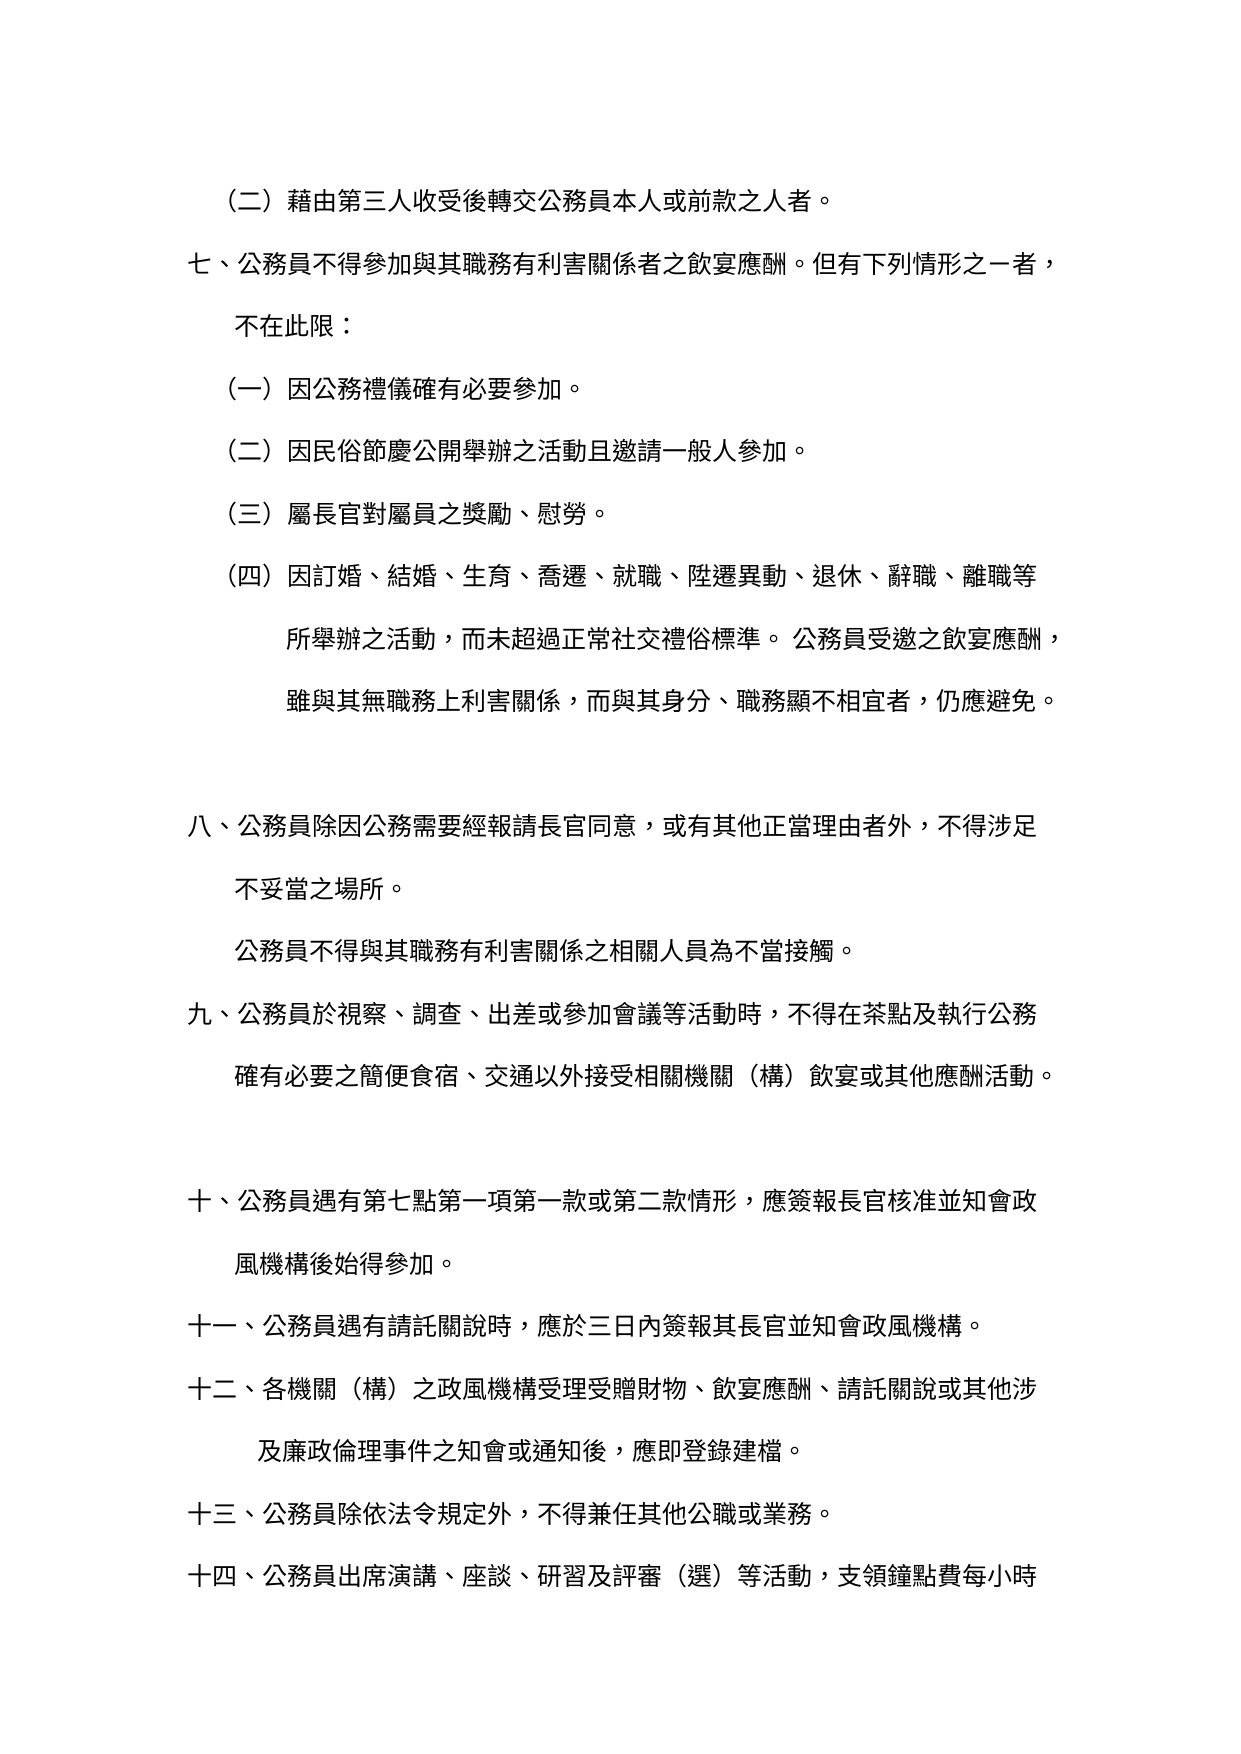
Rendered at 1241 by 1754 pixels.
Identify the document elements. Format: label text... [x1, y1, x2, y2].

text 公務員不得與其職務有利害關係之相關人員為不當接觸。 [234, 908, 1053, 971]
text （二）因民俗節慶公開舉辦之活動且邀請一般人參加。 [212, 408, 1053, 471]
text 七、公務員不得參加與其職務有利害關係者之飲宴應酬。但有下列情形之ㄧ者，不在此限： [187, 221, 1053, 346]
text 八、公務員除因公務需要經報請長官同意，或有其他正當理由者外，不得涉足不妥當之場所。 [187, 783, 1053, 908]
text （三）屬長官對屬員之獎勵、慰勞。 [212, 471, 1053, 533]
text 十、公務員遇有第七點第一項第一款或第二款情形，應簽報長官核准並知會政風機構後始得參加。 [187, 1158, 1053, 1283]
text 十三、公務員除依法令規定外，不得兼任其他公職或業務。 [187, 1471, 1053, 1533]
text 十二、各機關（構）之政風機構受理受贈財物、飲宴應酬、請託關說或其他涉及廉政倫理事件之知會或通知後，應即登錄建檔。 [187, 1346, 1053, 1471]
text （二）藉由第三人收受後轉交公務員本人或前款之人者。 [212, 158, 1053, 221]
text （一）因公務禮儀確有必要參加。 [212, 346, 1053, 408]
text 十四、公務員出席演講、座談、研習及評審（選）等活動，支領鐘點費每小時 [187, 1533, 1053, 1596]
text 九、公務員於視察、調查、出差或參加會議等活動時，不得在茶點及執行公務確有必要之簡便食宿、交通以外接受相關機關（構）飲宴或其他應酬活動。 [187, 971, 1053, 1158]
text （四）因訂婚、結婚、生育、喬遷、就職、陞遷異動、退休、辭職、離職等所舉辦之活動，而未超過正常社交禮俗標準。 公務員受邀之飲宴應酬，雖與其無職務上利害關係，而與其身分、職務顯不相宜者，仍應避免。 [212, 533, 1053, 783]
text 十一、公務員遇有請託關說時，應於三日內簽報其長官並知會政風機構。 [187, 1283, 1053, 1346]
